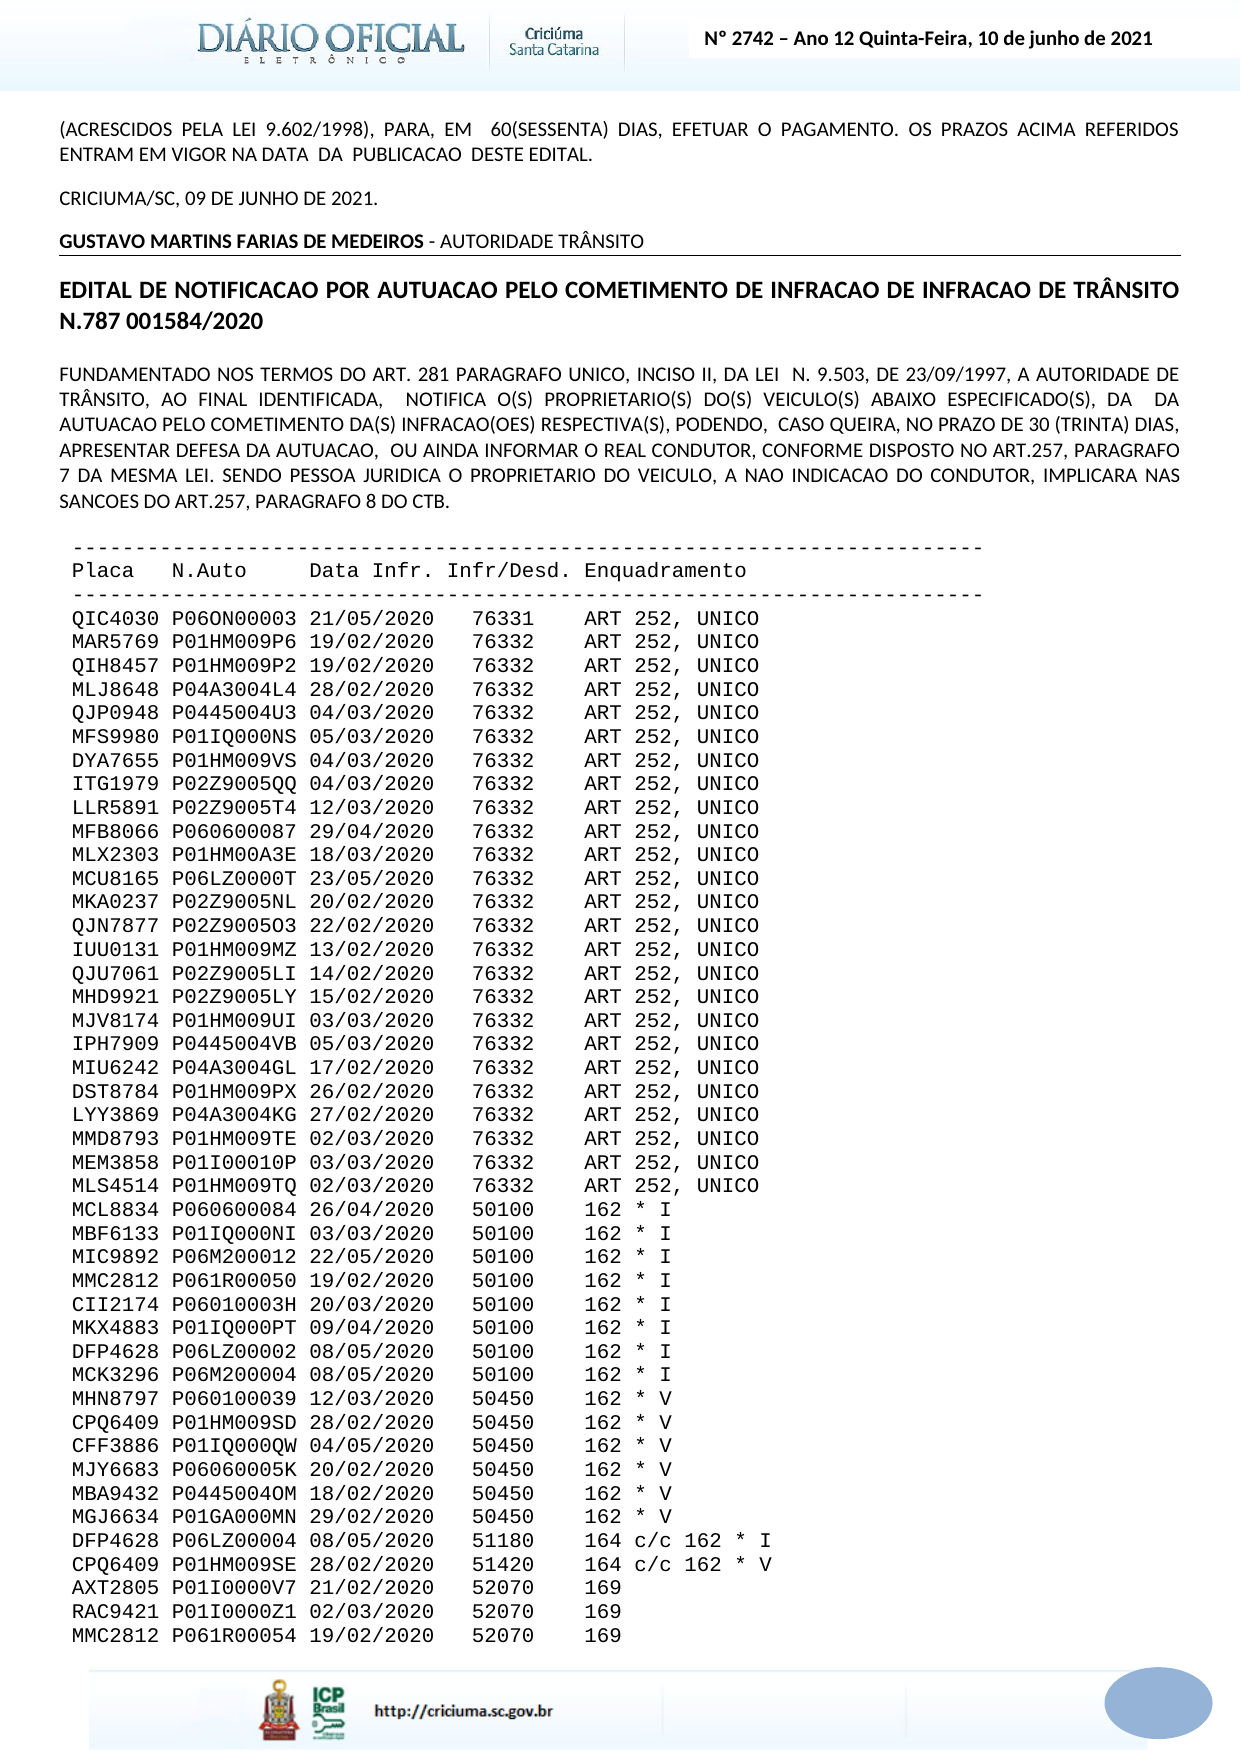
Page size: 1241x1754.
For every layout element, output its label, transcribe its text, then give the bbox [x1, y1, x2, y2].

text MHD9921 P02Z9005LY 15/02/2020 76332 ART 252, UNICO [59, 986, 1181, 1010]
text CPQ6409 P01HM009SD 28/02/2020 50450 162 * V [59, 1412, 1181, 1435]
text CII2174 P06010003H 20/03/2020 50100 162 * I [59, 1293, 1181, 1317]
text EDITAL DE NOTIFICACAO POR AUTUACAO PELO COMETIMENTO DE INFRACAO DE INFRACAO DE TRÂNSITO N.787 001584/2020 [59, 274, 1181, 335]
text MMD8793 P01HM009TE 02/03/2020 76332 ART 252, UNICO [59, 1128, 1181, 1152]
text DYA7655 P01HM009VS 04/03/2020 76332 ART 252, UNICO [59, 750, 1181, 773]
text MCU8165 P06LZ0000T 23/05/2020 76332 ART 252, UNICO [59, 868, 1181, 892]
text ------------------------------------------------------------------------- [59, 537, 1181, 561]
text QJP0948 P0445004U3 04/03/2020 76332 ART 252, UNICO [59, 702, 1181, 726]
text MLJ8648 P04A3004L4 28/02/2020 76332 ART 252, UNICO [59, 679, 1181, 702]
text MLS4514 P01HM009TQ 02/03/2020 76332 ART 252, UNICO [59, 1175, 1181, 1199]
text MCK3296 P06M200004 08/05/2020 50100 162 * I [59, 1364, 1181, 1388]
text MFS9980 P01IQ000NS 05/03/2020 76332 ART 252, UNICO [59, 726, 1181, 750]
text MBF6133 P01IQ000NI 03/03/2020 50100 162 * I [59, 1223, 1181, 1246]
text MCL8834 P060600084 26/04/2020 50100 162 * I [59, 1199, 1181, 1223]
text MJV8174 P01HM009UI 03/03/2020 76332 ART 252, UNICO [59, 1010, 1181, 1033]
text MLX2303 P01HM00A3E 18/03/2020 76332 ART 252, UNICO [59, 844, 1181, 868]
text MJY6683 P06060005K 20/02/2020 50450 162 * V [59, 1459, 1181, 1483]
text DFP4628 P06LZ00002 08/05/2020 50100 162 * I [59, 1341, 1181, 1364]
text MKA0237 P02Z9005NL 20/02/2020 76332 ART 252, UNICO [59, 892, 1181, 915]
text QIC4030 P06ON00003 21/05/2020 76331 ART 252, UNICO [59, 608, 1181, 631]
text Placa N.Auto Data Infr. Infr/Desd. Enquadramento [59, 561, 1181, 584]
text MMC2812 P061R00054 19/02/2020 52070 169 [59, 1624, 1181, 1648]
text CFF3886 P01IQ000QW 04/05/2020 50450 162 * V [59, 1435, 1181, 1459]
text FUNDAMENTADO NOS TERMOS DO ART. 281 PARAGRAFO UNICO, INCISO II, DA LEI N. 9.503, DE 23/09/1997, A AUTORIDADE DE TRÂNSITO, AO FINAL IDENTIFICADA, NOTIFICA O(S) PROPRIETARIO(S) DO(S) VEICULO(S) ABAIXO ESPECIFICADO(S), DA DA AUTUACAO PELO COMETIMENTO DA(S) INFRACAO(OES) RESPECTIVA(S), PODENDO, CASO QUEIRA, NO PRAZO DE 30 (TRINTA) DIAS, APRESENTAR DEFESA DA AUTUACAO, OU AINDA INFORMAR O REAL CONDUTOR, CONFORME DISPOSTO NO ART.257, PARAGRAFO 7 DA MESMA LEI. SENDO PESSOA JURIDICA O PROPRIETARIO DO VEICULO, A NAO INDICACAO DO CONDUTOR, IMPLICARA NAS SANCOES DO ART.257, PARAGRAFO 8 DO CTB. [59, 361, 1181, 513]
text MFB8066 P060600087 29/04/2020 76332 ART 252, UNICO [59, 821, 1181, 844]
text (ACRESCIDOS PELA LEI 9.602/1998), PARA, EM 60(SESSENTA) DIAS, EFETUAR O PAGAMENTO. OS PRAZOS ACIMA REFERIDOS ENTRAM EM VIGOR NA DATA DA PUBLICACAO DESTE EDITAL. [59, 116, 1181, 167]
text GUSTAVO MARTINS FARIAS DE MEDEIROS - AUTORIDADE TRÂNSITO [59, 228, 1181, 255]
text MHN8797 P060100039 12/03/2020 50450 162 * V [59, 1388, 1181, 1412]
text DFP4628 P06LZ00004 08/05/2020 51180 164 c/c 162 * I [59, 1530, 1181, 1554]
text AXT2805 P01I0000V7 21/02/2020 52070 169 [59, 1577, 1181, 1601]
text MAR5769 P01HM009P6 19/02/2020 76332 ART 252, UNICO [59, 631, 1181, 655]
text LLR5891 P02Z9005T4 12/03/2020 76332 ART 252, UNICO [59, 797, 1181, 821]
text RAC9421 P01I0000Z1 02/03/2020 52070 169 [59, 1601, 1181, 1624]
text QIH8457 P01HM009P2 19/02/2020 76332 ART 252, UNICO [59, 655, 1181, 679]
text MMC2812 P061R00050 19/02/2020 50100 162 * I [59, 1270, 1181, 1293]
text LYY3869 P04A3004KG 27/02/2020 76332 ART 252, UNICO [59, 1104, 1181, 1128]
text IPH7909 P0445004VB 05/03/2020 76332 ART 252, UNICO [59, 1033, 1181, 1057]
text ------------------------------------------------------------------------- [59, 584, 1181, 608]
text MIU6242 P04A3004GL 17/02/2020 76332 ART 252, UNICO [59, 1057, 1181, 1081]
text QJU7061 P02Z9005LI 14/02/2020 76332 ART 252, UNICO [59, 962, 1181, 986]
text IUU0131 P01HM009MZ 13/02/2020 76332 ART 252, UNICO [59, 939, 1181, 962]
text CRICIUMA/SC, 09 DE JUNHO DE 2021. [59, 185, 1181, 210]
text ITG1979 P02Z9005QQ 04/03/2020 76332 ART 252, UNICO [59, 773, 1181, 797]
text MKX4883 P01IQ000PT 09/04/2020 50100 162 * I [59, 1317, 1181, 1341]
text MEM3858 P01I00010P 03/03/2020 76332 ART 252, UNICO [59, 1152, 1181, 1175]
text QJN7877 P02Z9005O3 22/02/2020 76332 ART 252, UNICO [59, 915, 1181, 939]
text MIC9892 P06M200012 22/05/2020 50100 162 * I [59, 1246, 1181, 1270]
text CPQ6409 P01HM009SE 28/02/2020 51420 164 c/c 162 * V [59, 1554, 1181, 1577]
text DST8784 P01HM009PX 26/02/2020 76332 ART 252, UNICO [59, 1081, 1181, 1104]
text MGJ6634 P01GA000MN 29/02/2020 50450 162 * V [59, 1506, 1181, 1530]
text MBA9432 P0445004OM 18/02/2020 50450 162 * V [59, 1483, 1181, 1506]
